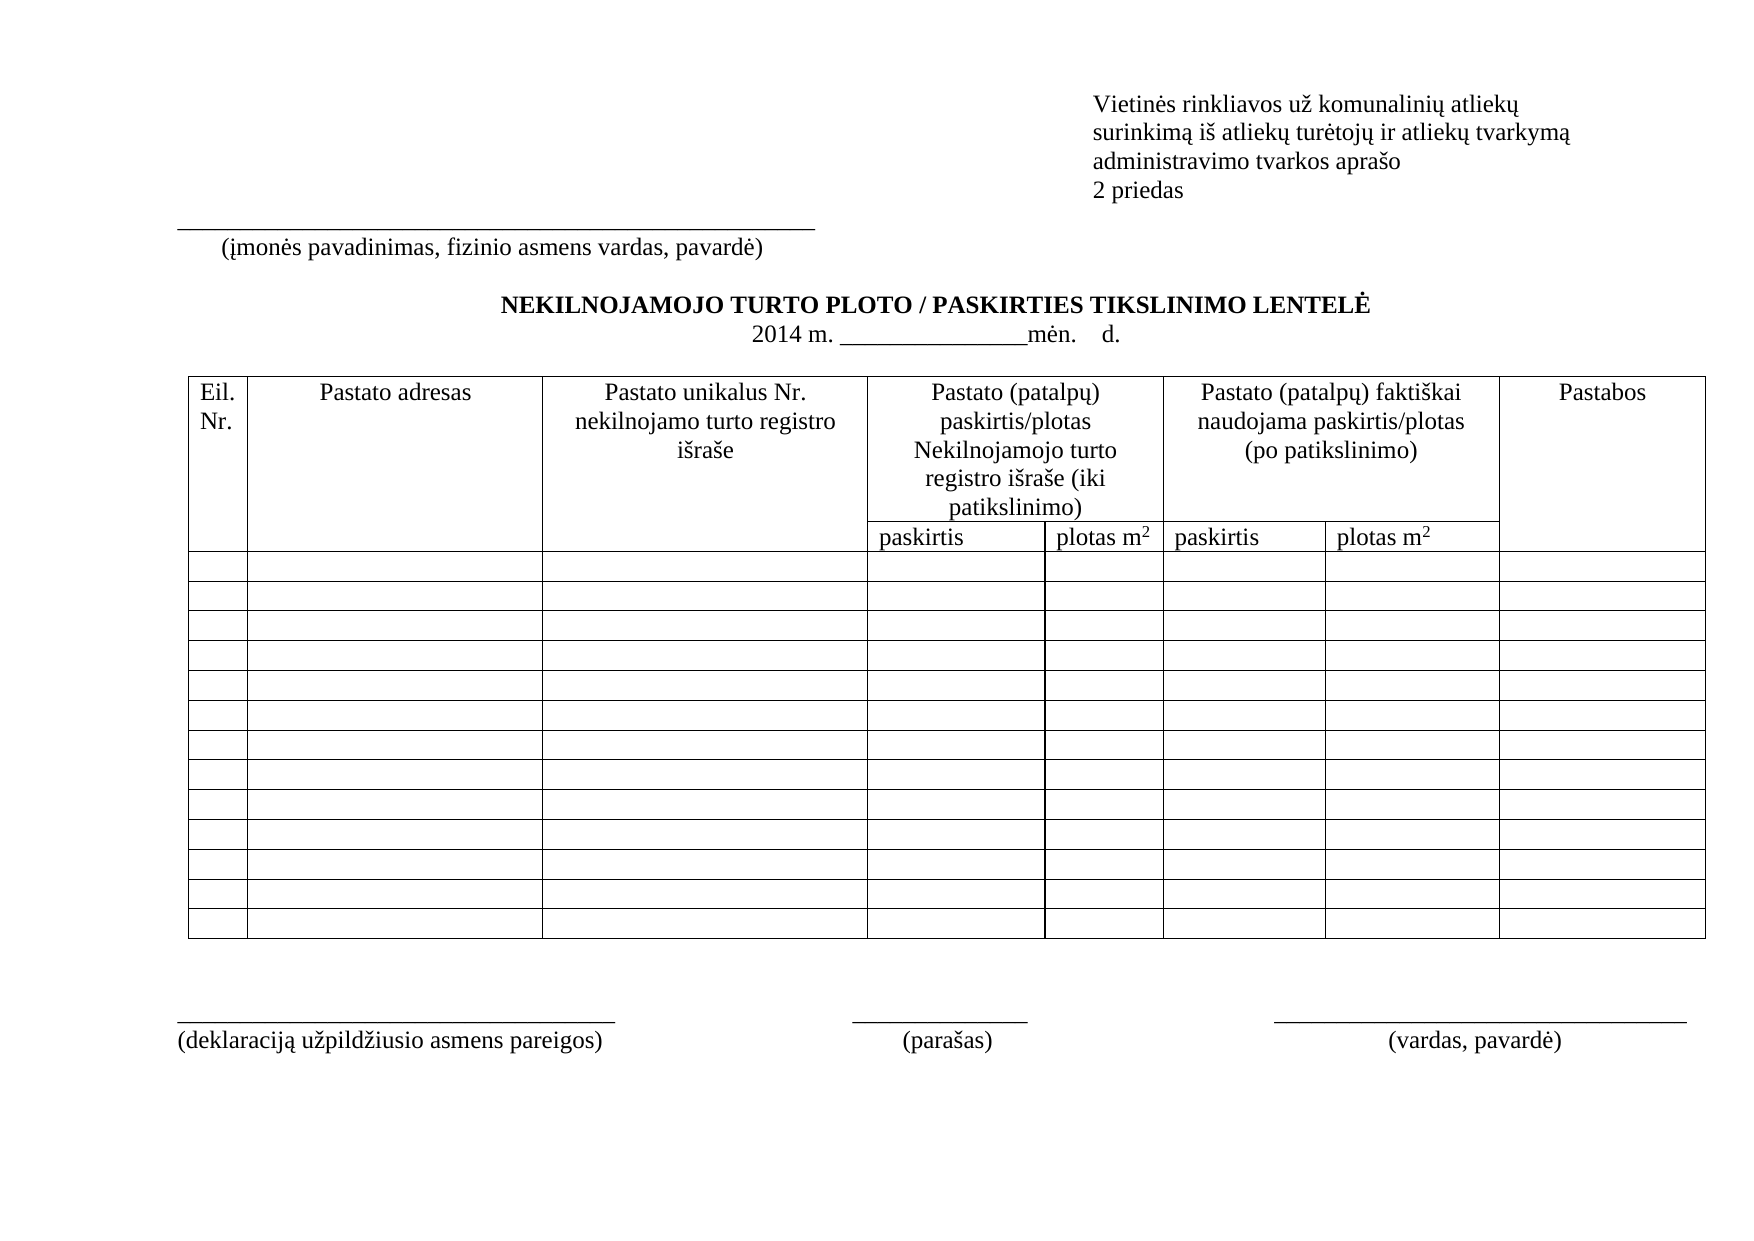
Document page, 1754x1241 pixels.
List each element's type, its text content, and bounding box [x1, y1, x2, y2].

table_cell [1046, 760, 1163, 789]
table_cell [1326, 552, 1499, 581]
table_cell plotas m2 [1326, 522, 1499, 551]
table_cell [1326, 820, 1499, 849]
table_cell [189, 880, 247, 908]
table_cell [189, 611, 247, 640]
table_cell [1046, 671, 1163, 700]
table_cell [868, 701, 1044, 729]
table_cell [1046, 611, 1163, 640]
table_cell [543, 701, 867, 729]
text (deklaraciją užpildžiusio asmens pareigos) (parašas) (vardas, pavardė) [177, 1025, 1695, 1054]
table_cell [248, 790, 542, 819]
table_cell [1046, 731, 1163, 759]
table_cell [868, 582, 1044, 610]
text surinkimą iš atliekų turėtojų ir atliekų tvarkymą [1093, 117, 1695, 146]
table_cell [189, 552, 247, 581]
table_cell [189, 731, 247, 759]
table_cell [248, 760, 542, 789]
table_cell [868, 909, 1044, 938]
text (įmonės pavadinimas, fizinio asmens vardas, pavardė) [177, 232, 1695, 261]
table_cell [543, 641, 867, 670]
table_cell [1500, 850, 1705, 878]
table_cell [1500, 582, 1705, 610]
table_cell [543, 582, 867, 610]
table_cell [1500, 731, 1705, 759]
table_cell [1326, 701, 1499, 729]
table_cell [248, 731, 542, 759]
table_cell [1164, 909, 1325, 938]
text administravimo tvarkos aprašo [1093, 146, 1695, 175]
table_cell [543, 611, 867, 640]
table_cell [543, 820, 867, 849]
table_cell [1500, 909, 1705, 938]
table_cell [543, 850, 867, 878]
table_header Pastato (patalpų) paskirtis/plotas Nekilnojamojo turto registro išraše (iki patikslinimo) [868, 377, 1163, 521]
table_header Pastato (patalpų) faktiškai naudojama paskirtis/plotas (po patikslinimo) [1164, 377, 1499, 521]
table_cell [1326, 582, 1499, 610]
table_cell [1326, 671, 1499, 700]
table_cell [868, 790, 1044, 819]
table_cell [1326, 850, 1499, 878]
table_cell [1500, 820, 1705, 849]
table_cell [189, 820, 247, 849]
text Vietinės rinkliavos už komunalinių atliekų [1093, 89, 1698, 117]
table_cell [1164, 880, 1325, 908]
table_cell [1046, 880, 1163, 908]
table_cell [543, 731, 867, 759]
table_cell [1046, 850, 1163, 878]
table_cell [248, 552, 542, 581]
text 2014 m. _______________mėn. d. [177, 319, 1695, 347]
table_cell [543, 880, 867, 908]
table_cell [189, 850, 247, 878]
table_cell [248, 880, 542, 908]
table_cell [868, 641, 1044, 670]
table_cell [1500, 880, 1705, 908]
table_cell [1164, 611, 1325, 640]
table_cell [1046, 701, 1163, 729]
table_cell [189, 909, 247, 938]
table_cell plotas m2 [1046, 522, 1163, 551]
table_cell [248, 671, 542, 700]
table_cell [1046, 552, 1163, 581]
table_cell paskirtis [868, 522, 1044, 551]
table_cell [1046, 820, 1163, 849]
table_cell [868, 820, 1044, 849]
table_cell [1326, 611, 1499, 640]
table_cell [868, 671, 1044, 700]
table_cell [868, 731, 1044, 759]
table_cell [248, 850, 542, 878]
table_cell [543, 909, 867, 938]
table_cell [1046, 909, 1163, 938]
table_cell [868, 552, 1044, 581]
table_cell [1164, 790, 1325, 819]
table_cell [248, 820, 542, 849]
table_cell [1164, 731, 1325, 759]
table_cell [248, 701, 542, 729]
table_cell [1326, 790, 1499, 819]
table_cell [868, 611, 1044, 640]
table_cell [868, 760, 1044, 789]
text ___________________________________ ______________ _________________________________ [177, 997, 1695, 1025]
table_cell [189, 701, 247, 729]
table_cell [1164, 552, 1325, 581]
table_cell [189, 790, 247, 819]
table_cell [1500, 790, 1705, 819]
table_cell [1500, 641, 1705, 670]
table_cell [1164, 760, 1325, 789]
table_cell [1500, 671, 1705, 700]
table_cell [1500, 611, 1705, 640]
table_cell [1326, 731, 1499, 759]
text ___________________________________________________ [177, 204, 1695, 232]
table_cell [1326, 880, 1499, 908]
table_cell paskirtis [1164, 522, 1325, 551]
table_cell [1164, 850, 1325, 878]
table_cell [1164, 671, 1325, 700]
text 2 priedas [1093, 175, 1695, 204]
table_cell [248, 909, 542, 938]
table_cell [1046, 582, 1163, 610]
table_cell [189, 671, 247, 700]
table_cell [1046, 641, 1163, 670]
table_header Pastabos [1500, 377, 1705, 551]
text NEKILNOJAMOJO TURTO PLOTO / PASKIRTIES TIKSLINIMO LENTELĖ [177, 290, 1695, 319]
table_cell [543, 552, 867, 581]
table_cell [1046, 790, 1163, 819]
table_cell [1164, 701, 1325, 729]
table_cell [868, 880, 1044, 908]
table_cell [189, 641, 247, 670]
table_cell [1164, 641, 1325, 670]
table_cell [868, 850, 1044, 878]
table_cell [543, 671, 867, 700]
table_cell [1500, 760, 1705, 789]
table_cell [1500, 552, 1705, 581]
table_header Pastato unikalus Nr. nekilnojamo turto registro išraše [543, 377, 867, 551]
table_cell [248, 582, 542, 610]
table_cell [1164, 820, 1325, 849]
table_cell [189, 582, 247, 610]
table_header Pastato adresas [248, 377, 542, 551]
table_cell [1500, 701, 1705, 729]
table_cell [1326, 760, 1499, 789]
table_header Eil.Nr. [189, 377, 247, 551]
table_cell [1326, 909, 1499, 938]
table_cell [248, 641, 542, 670]
table_cell [1164, 582, 1325, 610]
table_cell [543, 790, 867, 819]
table_cell [1326, 641, 1499, 670]
table_cell [189, 760, 247, 789]
table_cell [248, 611, 542, 640]
table_cell [543, 760, 867, 789]
